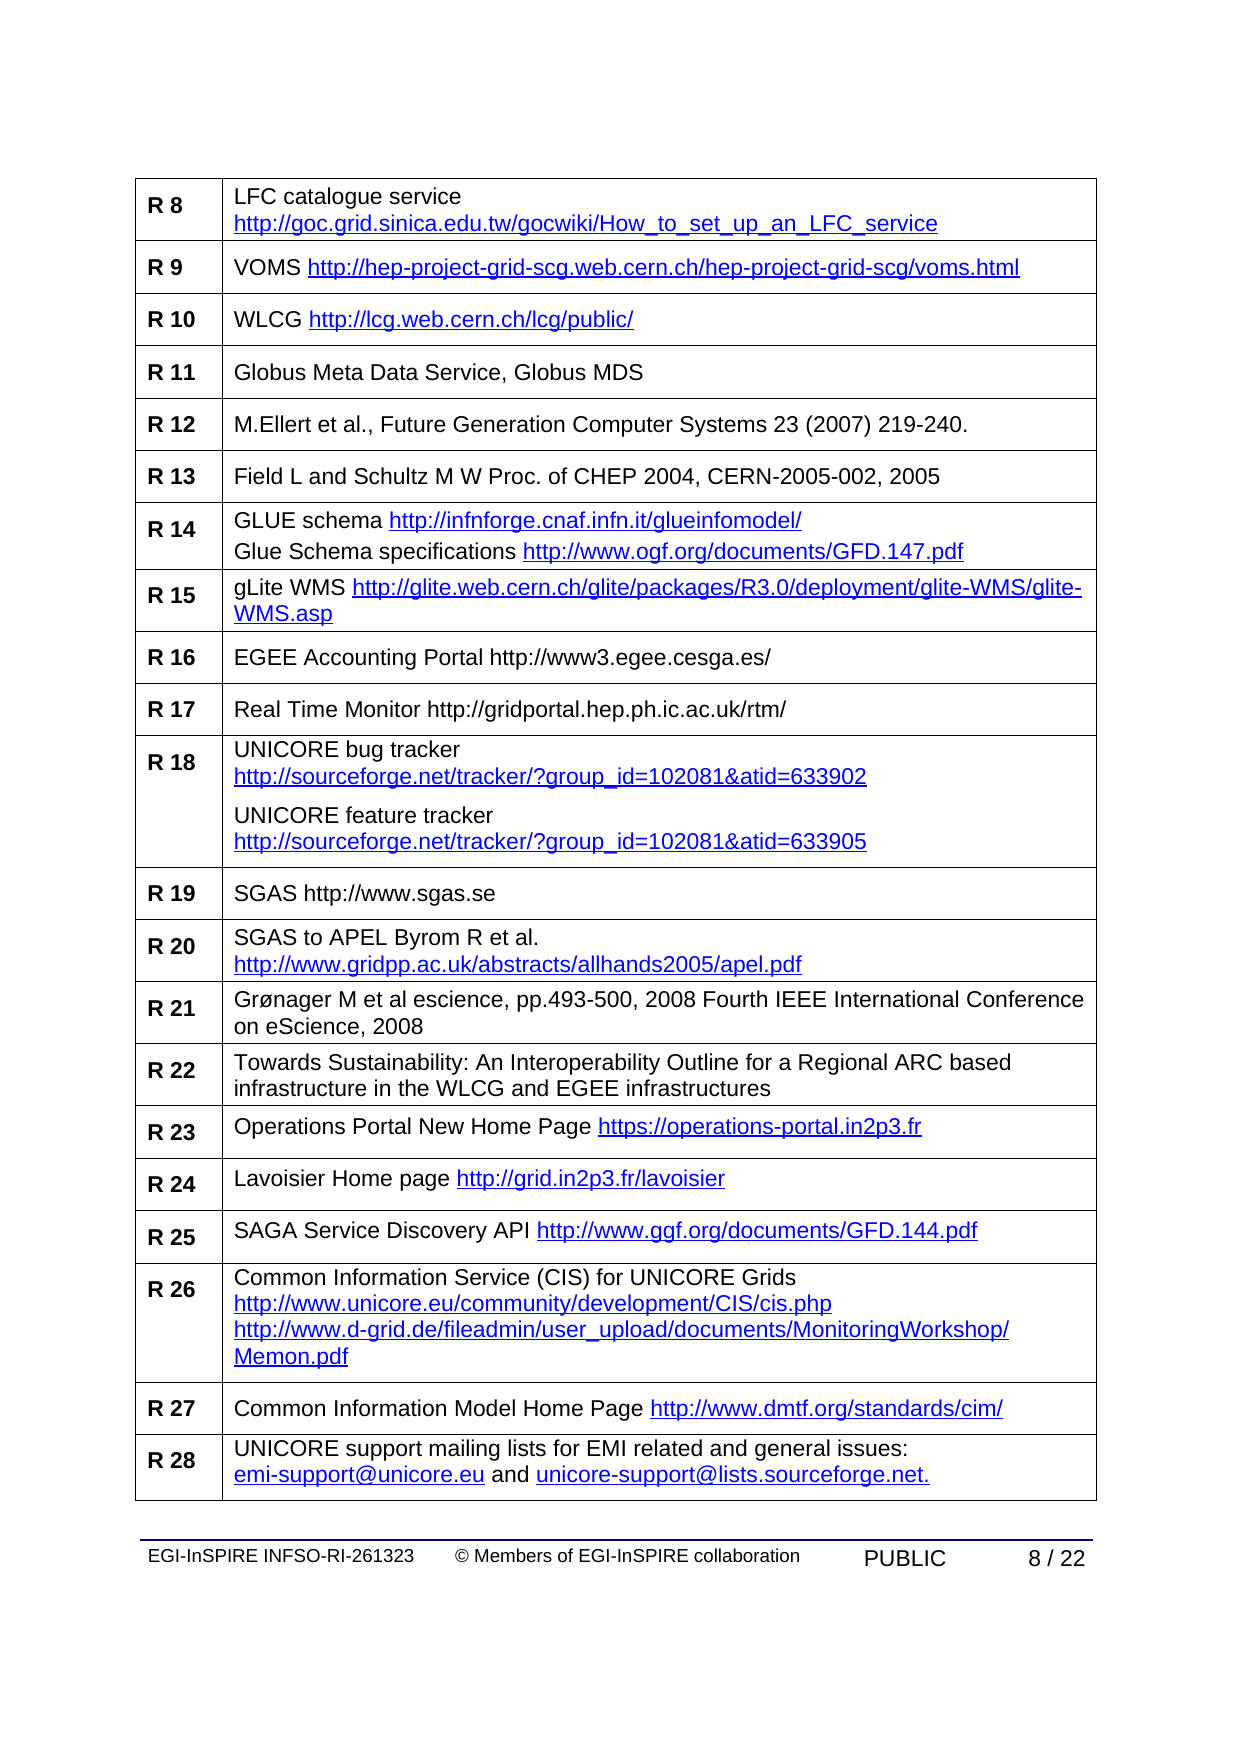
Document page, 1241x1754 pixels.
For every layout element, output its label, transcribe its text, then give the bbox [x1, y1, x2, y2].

table_cell R 25 [136, 1211, 222, 1263]
table_cell SAGA Service Discovery API http://www.ggf.org/documents/GFD.144.pdf [223, 1211, 1096, 1263]
table_cell R 24 [136, 1159, 222, 1210]
table_cell R 26 [136, 1264, 222, 1382]
table_cell Grønager M et al escience, pp.493-500, 2008 Fourth IEEE International Conference on eScience, 2008 [223, 982, 1096, 1043]
table_cell SGAS http://www.sgas.se [223, 868, 1096, 919]
table_cell Common Information Model Home Page http://www.dmtf.org/standards/cim/ [223, 1383, 1096, 1434]
table_cell UNICORE bug tracker http://sourceforge.net/tracker/?group_id=102081&atid=633902 UNICORE feature tracker http://sourceforge.net/tracker/?group_id=102081&atid=633905 [223, 736, 1096, 867]
table_cell R 13 [136, 451, 222, 502]
table_cell R 14 [136, 503, 222, 568]
table_cell Lavoisier Home page http://grid.in2p3.fr/lavoisier [223, 1159, 1096, 1210]
table_cell Common Information Service (CIS) for UNICORE Grids http://www.unicore.eu/community/development/CIS/cis.php http://www.d-grid.de/fileadmin/user_upload/documents/MonitoringWorkshop/Memon.pdf [223, 1264, 1096, 1382]
table_cell R 27 [136, 1383, 222, 1434]
table_cell R 28 [136, 1435, 222, 1500]
table_cell SGAS to APEL Byrom R et al. http://www.gridpp.ac.uk/abstracts/allhands2005/apel.pdf [223, 920, 1096, 981]
table_cell R 15 [136, 570, 222, 631]
table_cell EGEE Accounting Portal http://www3.egee.cesga.es/ [223, 632, 1096, 683]
table_cell R 16 [136, 632, 222, 683]
table_cell Globus Meta Data Service, Globus MDS [223, 346, 1096, 397]
table_cell R 22 [136, 1044, 222, 1105]
table_cell R 23 [136, 1106, 222, 1158]
table_cell gLite WMS http://glite.web.cern.ch/glite/packages/R3.0/deployment/glite-WMS/glite-WMS.asp [223, 570, 1096, 631]
table_cell R 19 [136, 868, 222, 919]
table_cell UNICORE support mailing lists for EMI related and general issues: emi-support@unicore.eu and unicore-support@lists.sourceforge.net. [223, 1435, 1096, 1500]
table_cell R 20 [136, 920, 222, 981]
table_cell M.Ellert et al., Future Generation Computer Systems 23 (2007) 219-240. [223, 399, 1096, 450]
table_cell R 8 [136, 179, 222, 240]
table_cell GLUE schema http://infnforge.cnaf.infn.it/glueinfomodel/ Glue Schema specifications http://www.ogf.org/documents/GFD.147.pdf [223, 503, 1096, 568]
table_cell R 12 [136, 399, 222, 450]
table_cell R 9 [136, 241, 222, 293]
table_cell LFC catalogue service http://goc.grid.sinica.edu.tw/gocwiki/How_to_set_up_an_LFC_service [223, 179, 1096, 240]
table_cell Field L and Schultz M W Proc. of CHEP 2004, CERN-2005-002, 2005 [223, 451, 1096, 502]
table_cell Operations Portal New Home Page https://operations-portal.in2p3.fr [223, 1106, 1096, 1158]
table_cell WLCG http://lcg.web.cern.ch/lcg/public/ [223, 294, 1096, 345]
table_cell R 10 [136, 294, 222, 345]
table_cell R 21 [136, 982, 222, 1043]
table_cell Real Time Monitor http://gridportal.hep.ph.ic.ac.uk/rtm/ [223, 684, 1096, 735]
table_cell VOMS http://hep-project-grid-scg.web.cern.ch/hep-project-grid-scg/voms.html [223, 241, 1096, 293]
table_cell R 17 [136, 684, 222, 735]
table_cell R 11 [136, 346, 222, 397]
table_cell Towards Sustainability: An Interoperability Outline for a Regional ARC based infrastructure in the WLCG and EGEE infrastructures [223, 1044, 1096, 1105]
table_cell R 18 [136, 736, 222, 867]
